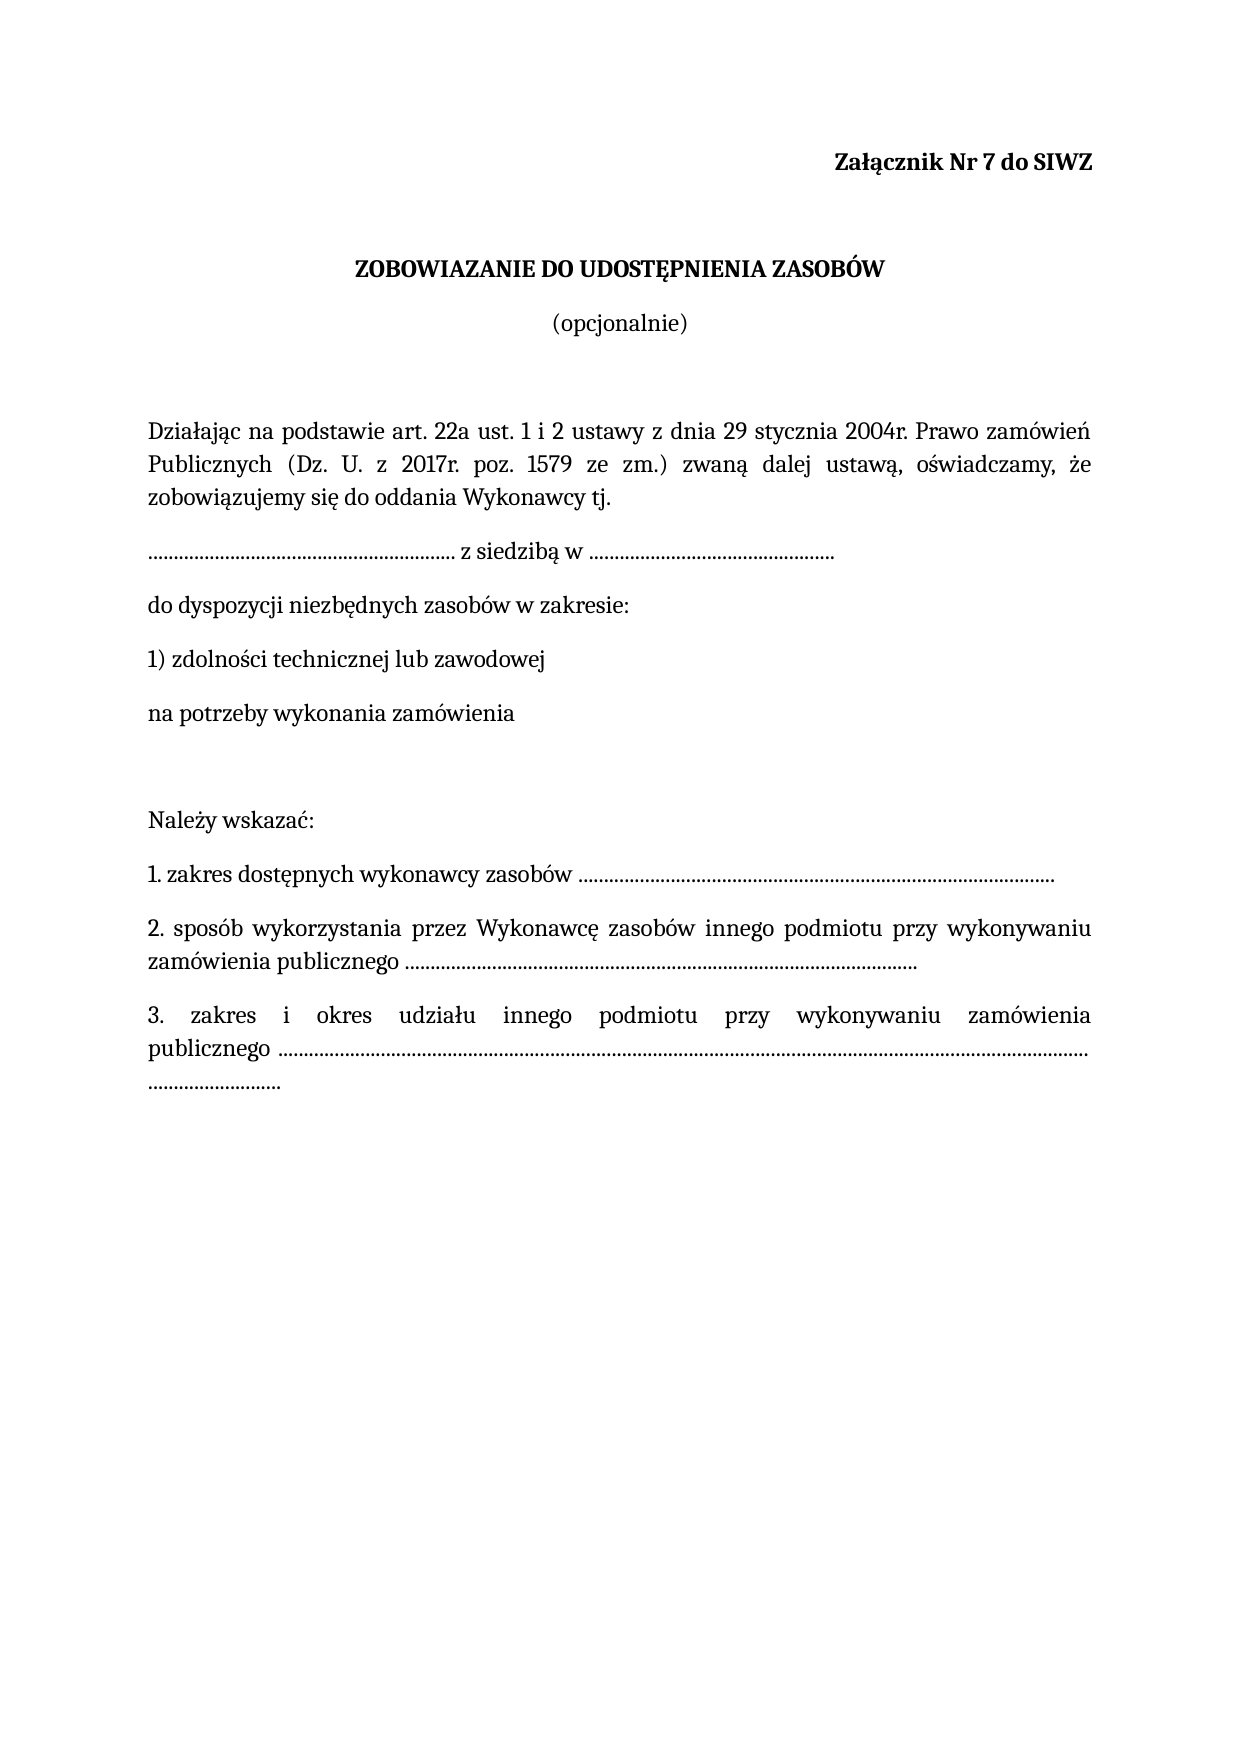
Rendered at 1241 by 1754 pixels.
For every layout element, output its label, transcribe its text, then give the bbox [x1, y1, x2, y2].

text 2. sposób wykorzystania przez Wykonawcę zasobów innego podmiotu przy wykonywaniu zamówienia publicznego .................................................................................................... [148, 914, 1092, 976]
text 1. zakres dostępnych wykonawcy zasobów ............................................................................................. [148, 860, 1092, 889]
text na potrzeby wykonania zamówienia [148, 698, 1092, 727]
text 3. zakres i okres udziału innego podmiotu przy wykonywaniu zamówienia publicznego ........................................................................................................................................................................................ [148, 1001, 1092, 1096]
text ZOBOWIAZANIE DO UDOSTĘPNIENIA ZASOBÓW [148, 255, 1092, 284]
text do dyspozycji niezbędnych zasobów w zakresie: [148, 591, 1092, 619]
text Działając na podstawie art. 22a ust. 1 i 2 ustawy z dnia 29 stycznia 2004r. Prawo zamówień Publicznych (Dz. U. z 2017r. poz. 1579 ze zm.) zwaną dalej ustawą, oświadczamy, że zobowiązujemy się do oddania Wykonawcy tj. [148, 417, 1092, 512]
text Należy wskazać: [148, 806, 1092, 835]
text Załącznik Nr 7 do SIWZ [148, 148, 1092, 176]
text ............................................................ z siedzibą w ................................................ [148, 537, 1092, 566]
text 1) zdolności technicznej lub zawodowej [148, 644, 1092, 673]
text (opcjonalnie) [148, 309, 1092, 338]
